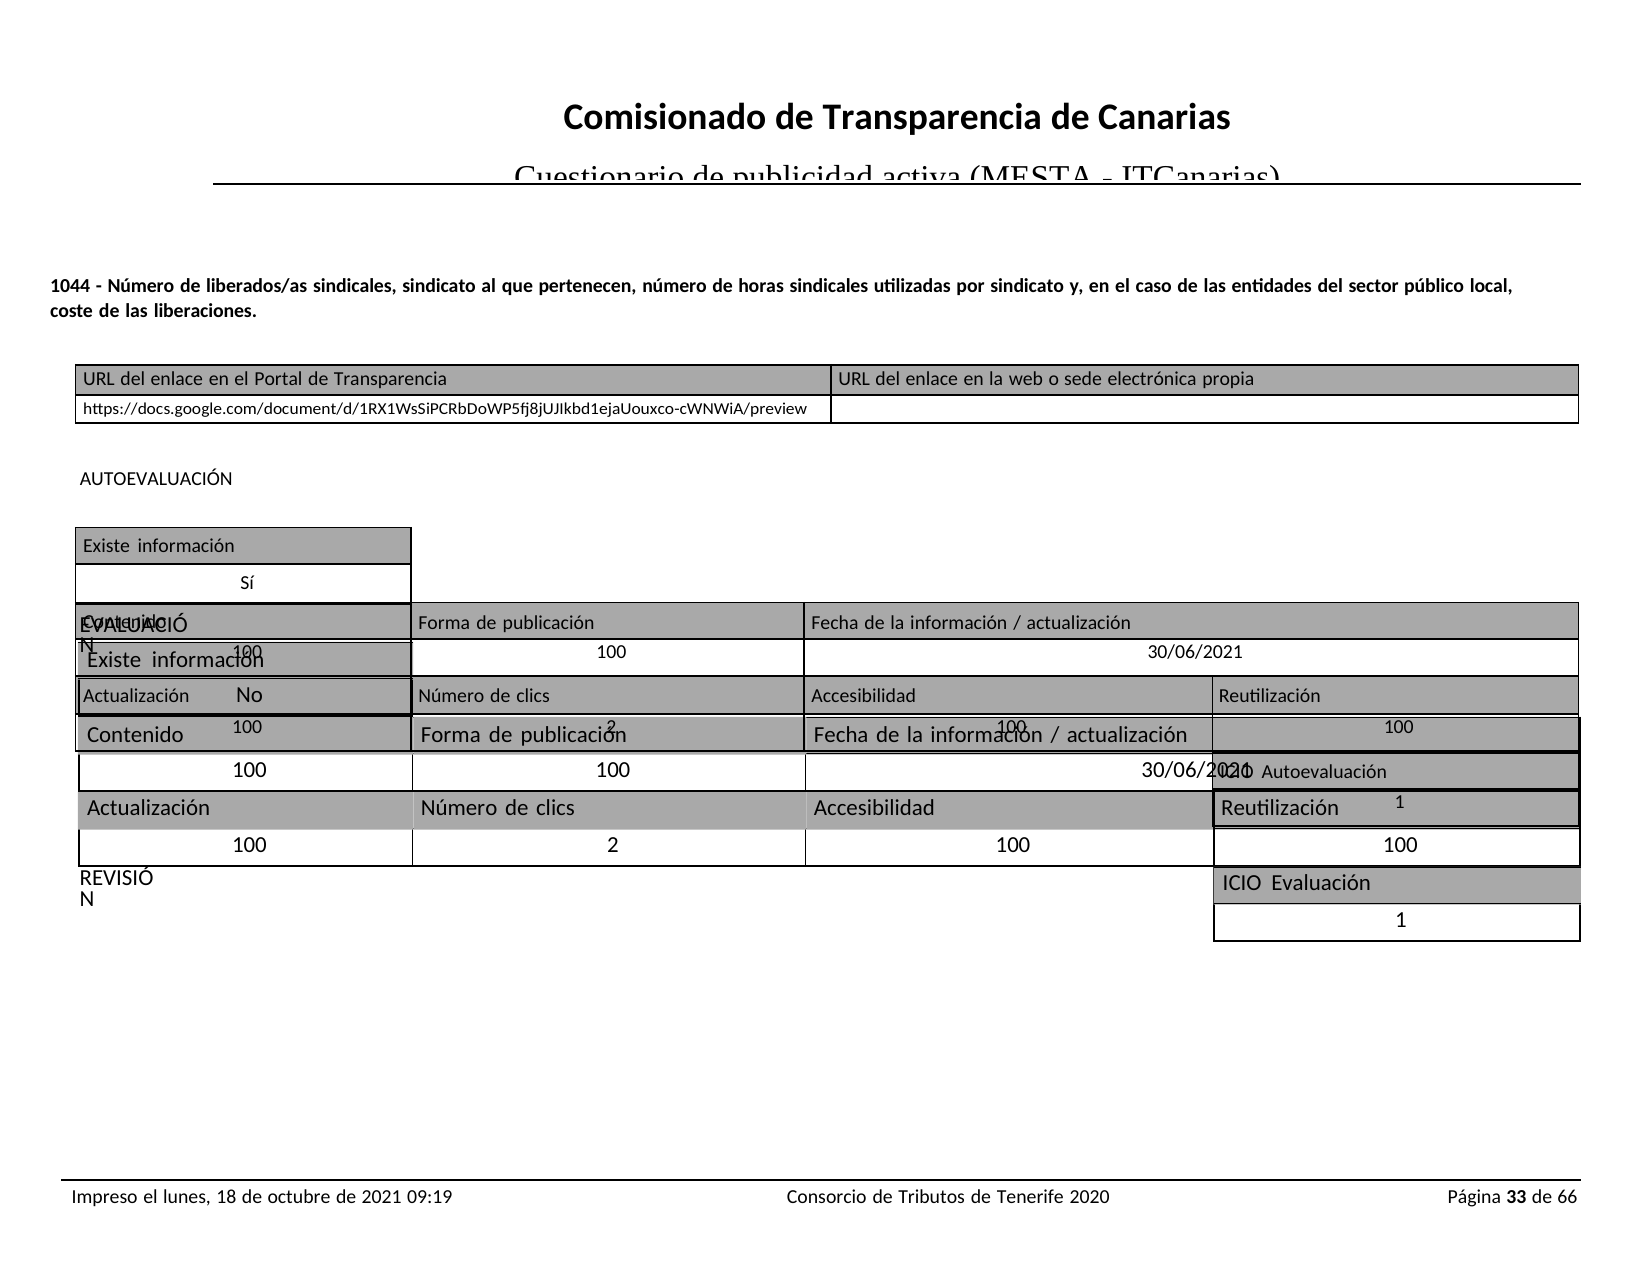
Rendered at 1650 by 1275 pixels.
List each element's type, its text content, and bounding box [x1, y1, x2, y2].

table_cell ICIO Autoevaluación [1213, 755, 1578, 788]
table_header URL del enlace en el Portal de Transparencia [76, 366, 830, 394]
table_cell [832, 396, 1578, 422]
text AUTOEVALUACIÓN [79, 466, 1594, 490]
table_cell https://docs.google.com/document/d/1RX1WsSiPCRbDoWP5fj8jUJIkbd1ejaUouxco-cWNWiA/preview [76, 396, 830, 422]
table_cell Forma de publicación [412, 603, 803, 638]
table_header [412, 527, 1578, 602]
table_header Existe información [76, 528, 410, 563]
table_cell Fecha de la información / actualización [805, 603, 1578, 638]
table_cell [80, 755, 412, 790]
table_cell Reutilización [1213, 677, 1578, 713]
table_cell Sí [76, 565, 410, 602]
table_cell Número de clics [413, 677, 803, 713]
table_cell Contenido [76, 605, 410, 638]
table_cell [413, 755, 805, 790]
table_cell [806, 755, 1212, 790]
table_cell 30/06/2021 [805, 640, 1578, 675]
table_cell Accesibilidad [805, 677, 1212, 713]
text 1044 - Número de liberados/as sindicales, sindicato al que pertenecen, número de horas sindicales utilizadas por sindicato y, en el caso de las entidades del sector público local, coste de las liberaciones. [50, 273, 1561, 322]
table_cell 100 [412, 640, 803, 675]
table_cell Actualización [80, 680, 410, 713]
table_header URL del enlace en la web o sede electrónica propia [832, 366, 1578, 394]
